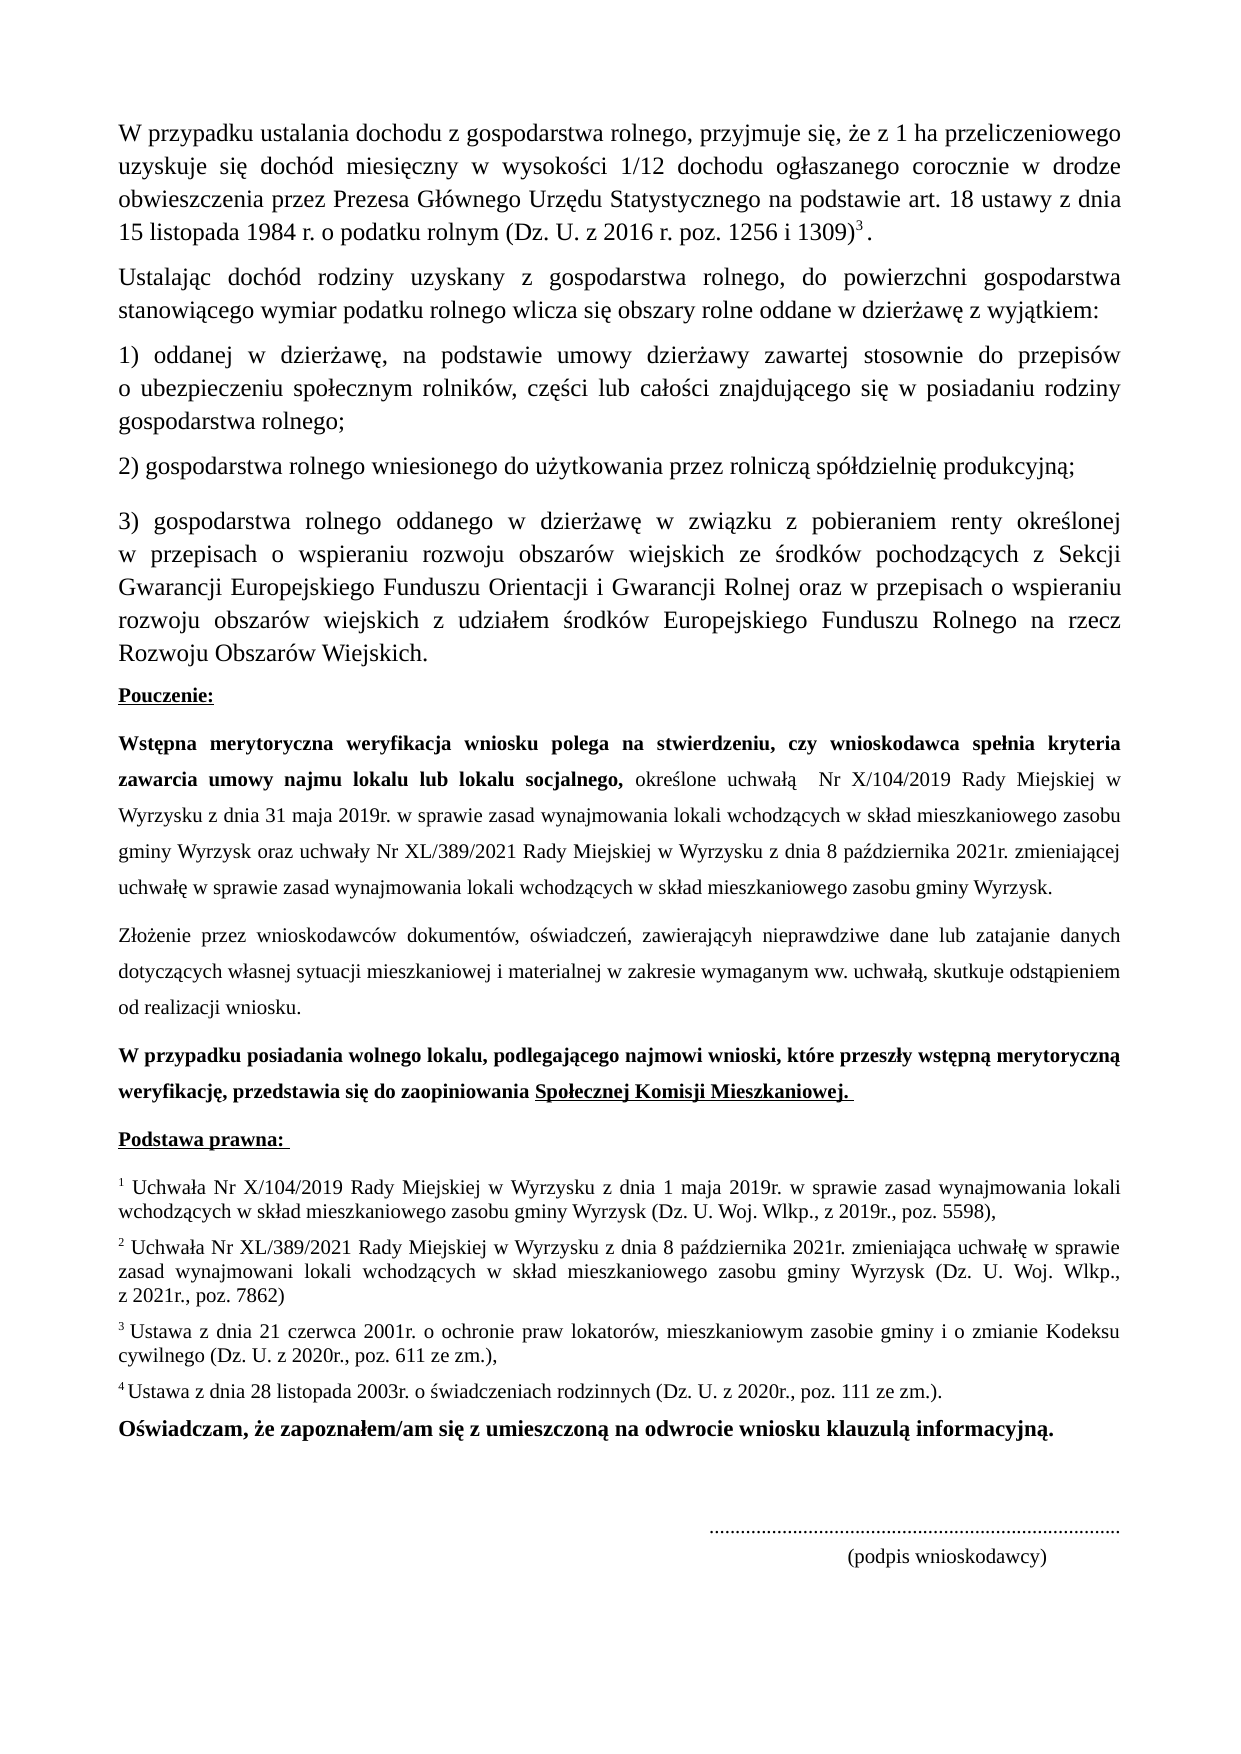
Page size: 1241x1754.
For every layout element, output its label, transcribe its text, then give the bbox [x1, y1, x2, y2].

text ............................................................................... [118, 1514, 1122, 1538]
text 2) gospodarstwa rolnego wniesionego do użytkowania przez rolniczą spółdzielnię produkcyjną; [118, 451, 1122, 480]
text Złożenie przez wnioskodawców dokumentów, oświadczeń, zawierającyh nieprawdziwe dane lub zatajanie danych dotyczących własnej sytuacji mieszkaniowej i materialnej w zakresie wymaganym ww. uchwałą, skutkuje odstąpieniem od realizacji wniosku. [118, 923, 1122, 1019]
text (podpis wnioskodawcy) [118, 1544, 1122, 1568]
text Wstępna merytoryczna weryfikacja wniosku polega na stwierdzeniu, czy wnioskodawca spełnia kryteria zawarcia umowy najmu lokalu lub lokalu socjalnego, określone uchwałą Nr X/104/2019 Rady Miejskiej w Wyrzysku z dnia 31 maja 2019r. w sprawie zasad wynajmowania lokali wchodzących w skład mieszkaniowego zasobu gminy Wyrzysk oraz uchwały Nr XL/389/2021 Rady Miejskiej w Wyrzysku z dnia 8 października 2021r. zmieniającej uchwałę w sprawie zasad wynajmowania lokali wchodzących w skład mieszkaniowego zasobu gminy Wyrzysk. [118, 731, 1122, 899]
text 1) oddanej w dzierżawę, na podstawie umowy dzierżawy zawartej stosownie do przepisów o ubezpieczeniu społecznym rolników, części lub całości znajdującego się w posiadaniu rodziny gospodarstwa rolnego; [118, 340, 1122, 435]
text 3) gospodarstwa rolnego oddanego w dzierżawę w związku z pobieraniem renty określonej w przepisach o wspieraniu rozwoju obszarów wiejskich ze środków pochodzących z Sekcji Gwarancji Europejskiego Funduszu Orientacji i Gwarancji Rolnej oraz w przepisach o wspieraniu rozwoju obszarów wiejskich z udziałem środków Europejskiego Funduszu Rolnego na rzecz Rozwoju Obszarów Wiejskich. [118, 506, 1122, 667]
text Oświadczam, że zapoznałem/am się z umieszczoną na odwrocie wniosku klauzulą informacyjną. [118, 1415, 1122, 1441]
text 1 Uchwała Nr X/104/2019 Rady Miejskiej w Wyrzysku z dnia 1 maja 2019r. w sprawie zasad wynajmowania lokali wchodzących w skład mieszkaniowego zasobu gminy Wyrzysk (Dz. U. Woj. Wlkp., z 2019r., poz. 5598), [118, 1175, 1122, 1223]
text Pouczenie: [118, 683, 1122, 707]
text 3 Ustawa z dnia 21 czerwca 2001r. o ochronie praw lokatorów, mieszkaniowym zasobie gminy i o zmianie Kodeksu cywilnego (Dz. U. z 2020r., poz. 611 ze zm.), [118, 1319, 1122, 1367]
text W przypadku posiadania wolnego lokalu, podlegającego najmowi wnioski, które przeszły wstępną merytoryczną weryfikację, przedstawia się do zaopiniowania Społecznej Komisji Mieszkaniowej. [118, 1043, 1122, 1103]
text 4 Ustawa z dnia 28 listopada 2003r. o świadczeniach rodzinnych (Dz. U. z 2020r., poz. 111 ze zm.). [118, 1379, 1122, 1403]
text Ustalając dochód rodziny uzyskany z gospodarstwa rolnego, do powierzchni gospodarstwa stanowiącego wymiar podatku rolnego wlicza się obszary rolne oddane w dzierżawę z wyjątkiem: [118, 262, 1122, 324]
text 2 Uchwała Nr XL/389/2021 Rady Miejskiej w Wyrzysku z dnia 8 października 2021r. zmieniająca uchwałę w sprawie zasad wynajmowani lokali wchodzących w skład mieszkaniowego zasobu gminy Wyrzysk (Dz. U. Woj. Wlkp., z 2021r., poz. 7862) [118, 1235, 1122, 1307]
text W przypadku ustalania dochodu z gospodarstwa rolnego, przyjmuje się, że z 1 ha przeliczeniowego uzyskuje się dochód miesięczny w wysokości 1/12 dochodu ogłaszanego corocznie w drodze obwieszczenia przez Prezesa Głównego Urzędu Statystycznego na podstawie art. 18 ustawy z dnia 15 listopada 1984 r. o podatku rolnym (Dz. U. z 2016 r. poz. 1256 i 1309)3 . [118, 118, 1122, 246]
text Podstawa prawna: [118, 1127, 1122, 1151]
